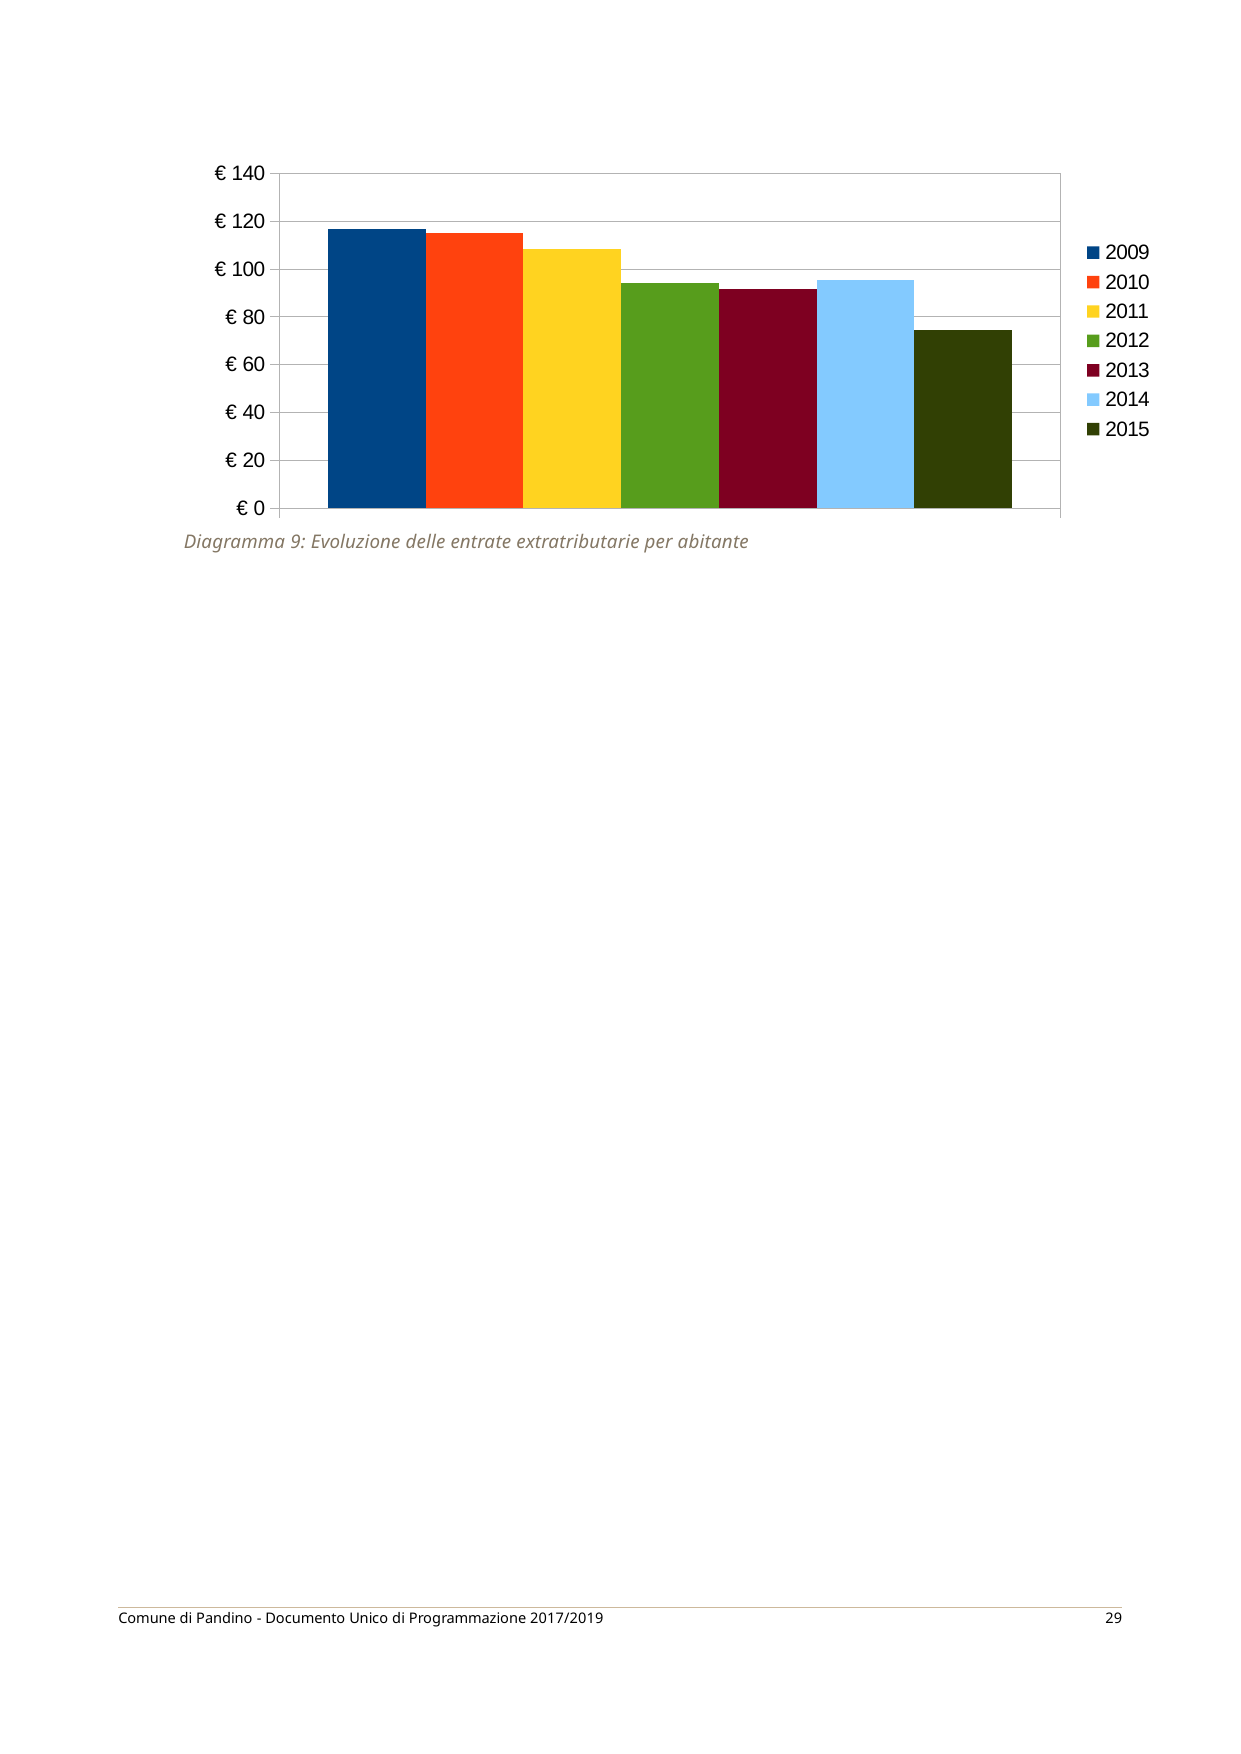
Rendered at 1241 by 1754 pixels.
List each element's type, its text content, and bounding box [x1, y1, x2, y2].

text Diagramma 9: Evoluzione delle entrate extratributarie per abitante [184, 145, 1240, 554]
